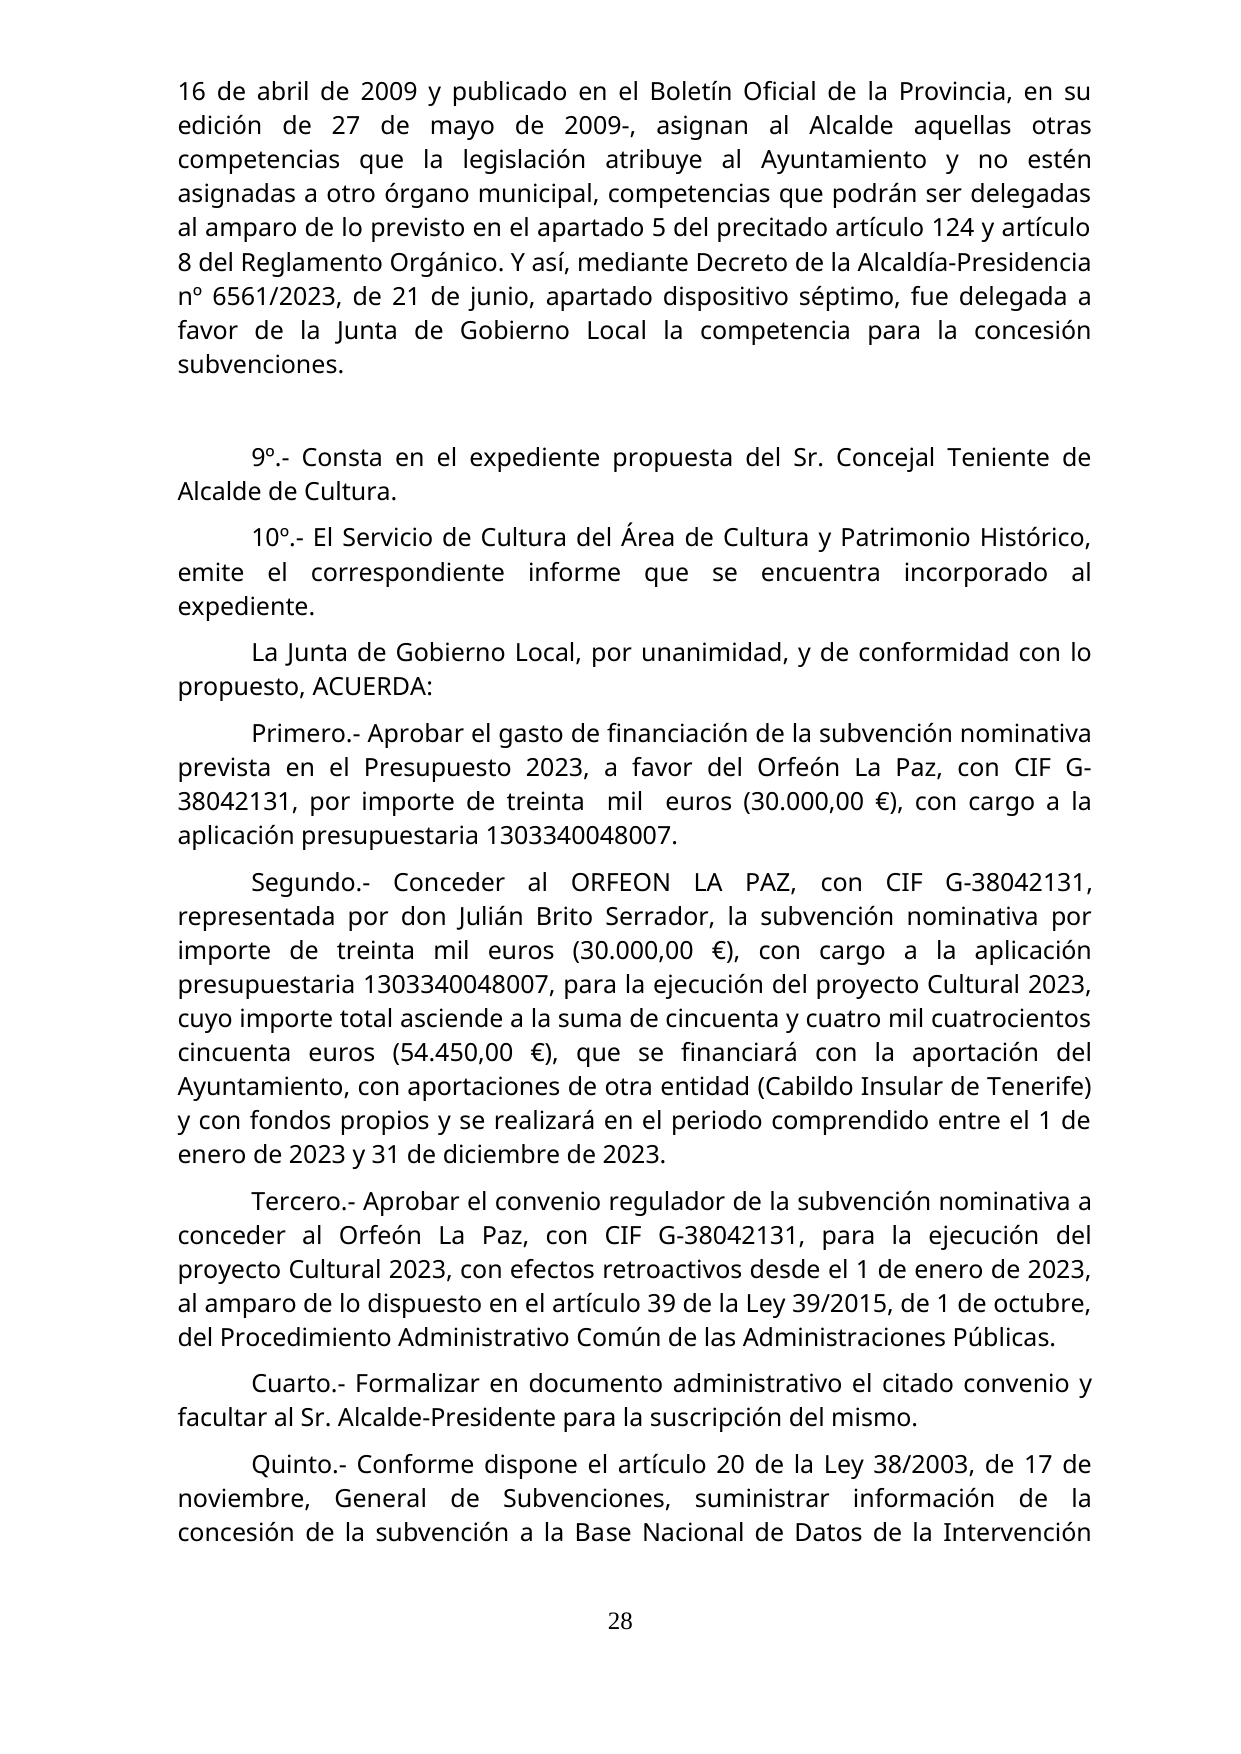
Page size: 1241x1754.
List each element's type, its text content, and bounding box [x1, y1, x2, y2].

text 16 de abril de 2009 y publicado en el Boletín Oficial de la Provincia, en su edición de 27 de mayo de 2009-, asignan al Alcalde aquellas otras competencias que la legislación atribuye al Ayuntamiento y no estén asignadas a otro órgano municipal, competencias que podrán ser delegadas al amparo de lo previsto en el apartado 5 del precitado artículo 124 y artículo 8 del Reglamento Orgánico. Y así, mediante Decreto de la Alcaldía-Presidencia nº 6561/2023, de 21 de junio, apartado dispositivo séptimo, fue delegada a favor de la Junta de Gobierno Local la competencia para la concesión subvenciones. [177, 74, 1093, 380]
text Quinto.- Conforme dispone el artículo 20 de la Ley 38/2003, de 17 de noviembre, General de Subvenciones, suministrar información de la concesión de la subvención a la Base Nacional de Datos de la Intervención [177, 1447, 1093, 1549]
text Primero.- Aprobar el gasto de financiación de la subvención nominativa prevista en el Presupuesto 2023, a favor del Orfeón La Paz, con CIF G-38042131, por importe de treinta mil euros (30.000,00 €), con cargo a la aplicación presupuestaria 1303340048007. [177, 715, 1093, 852]
text Tercero.- Aprobar el convenio regulador de la subvención nominativa a conceder al Orfeón La Paz, con CIF G-38042131, para la ejecución del proyecto Cultural 2023, con efectos retroactivos desde el 1 de enero de 2023, al amparo de lo dispuesto en el artículo 39 de la Ley 39/2015, de 1 de octubre, del Procedimiento Administrativo Común de las Administraciones Públicas. [177, 1183, 1093, 1353]
text La Junta de Gobierno Local, por unanimidad, y de conformidad con lo propuesto, ACUERDA: [177, 635, 1093, 703]
text 10º.- El Servicio de Cultura del Área de Cultura y Patrimonio Histórico, emite el correspondiente informe que se encuentra incorporado al expediente. [177, 520, 1093, 622]
text Segundo.- Conceder al ORFEON LA PAZ, con CIF G-38042131, representada por don Julián Brito Serrador, la subvención nominativa por importe de treinta mil euros (30.000,00 €), con cargo a la aplicación presupuestaria 1303340048007, para la ejecución del proyecto Cultural 2023, cuyo importe total asciende a la suma de cincuenta y cuatro mil cuatrocientos cincuenta euros (54.450,00 €), que se financiará con la aportación del Ayuntamiento, con aportaciones de otra entidad (Cabildo Insular de Tenerife) y con fondos propios y se realizará en el periodo comprendido entre el 1 de enero de 2023 y 31 de diciembre de 2023. [177, 864, 1093, 1171]
text Cuarto.- Formalizar en documento administrativo el citado convenio y facultar al Sr. Alcalde-Presidente para la suscripción del mismo. [177, 1366, 1093, 1434]
text 9º.- Consta en el expediente propuesta del Sr. Concejal Teniente de Alcalde de Cultura. [177, 439, 1093, 508]
